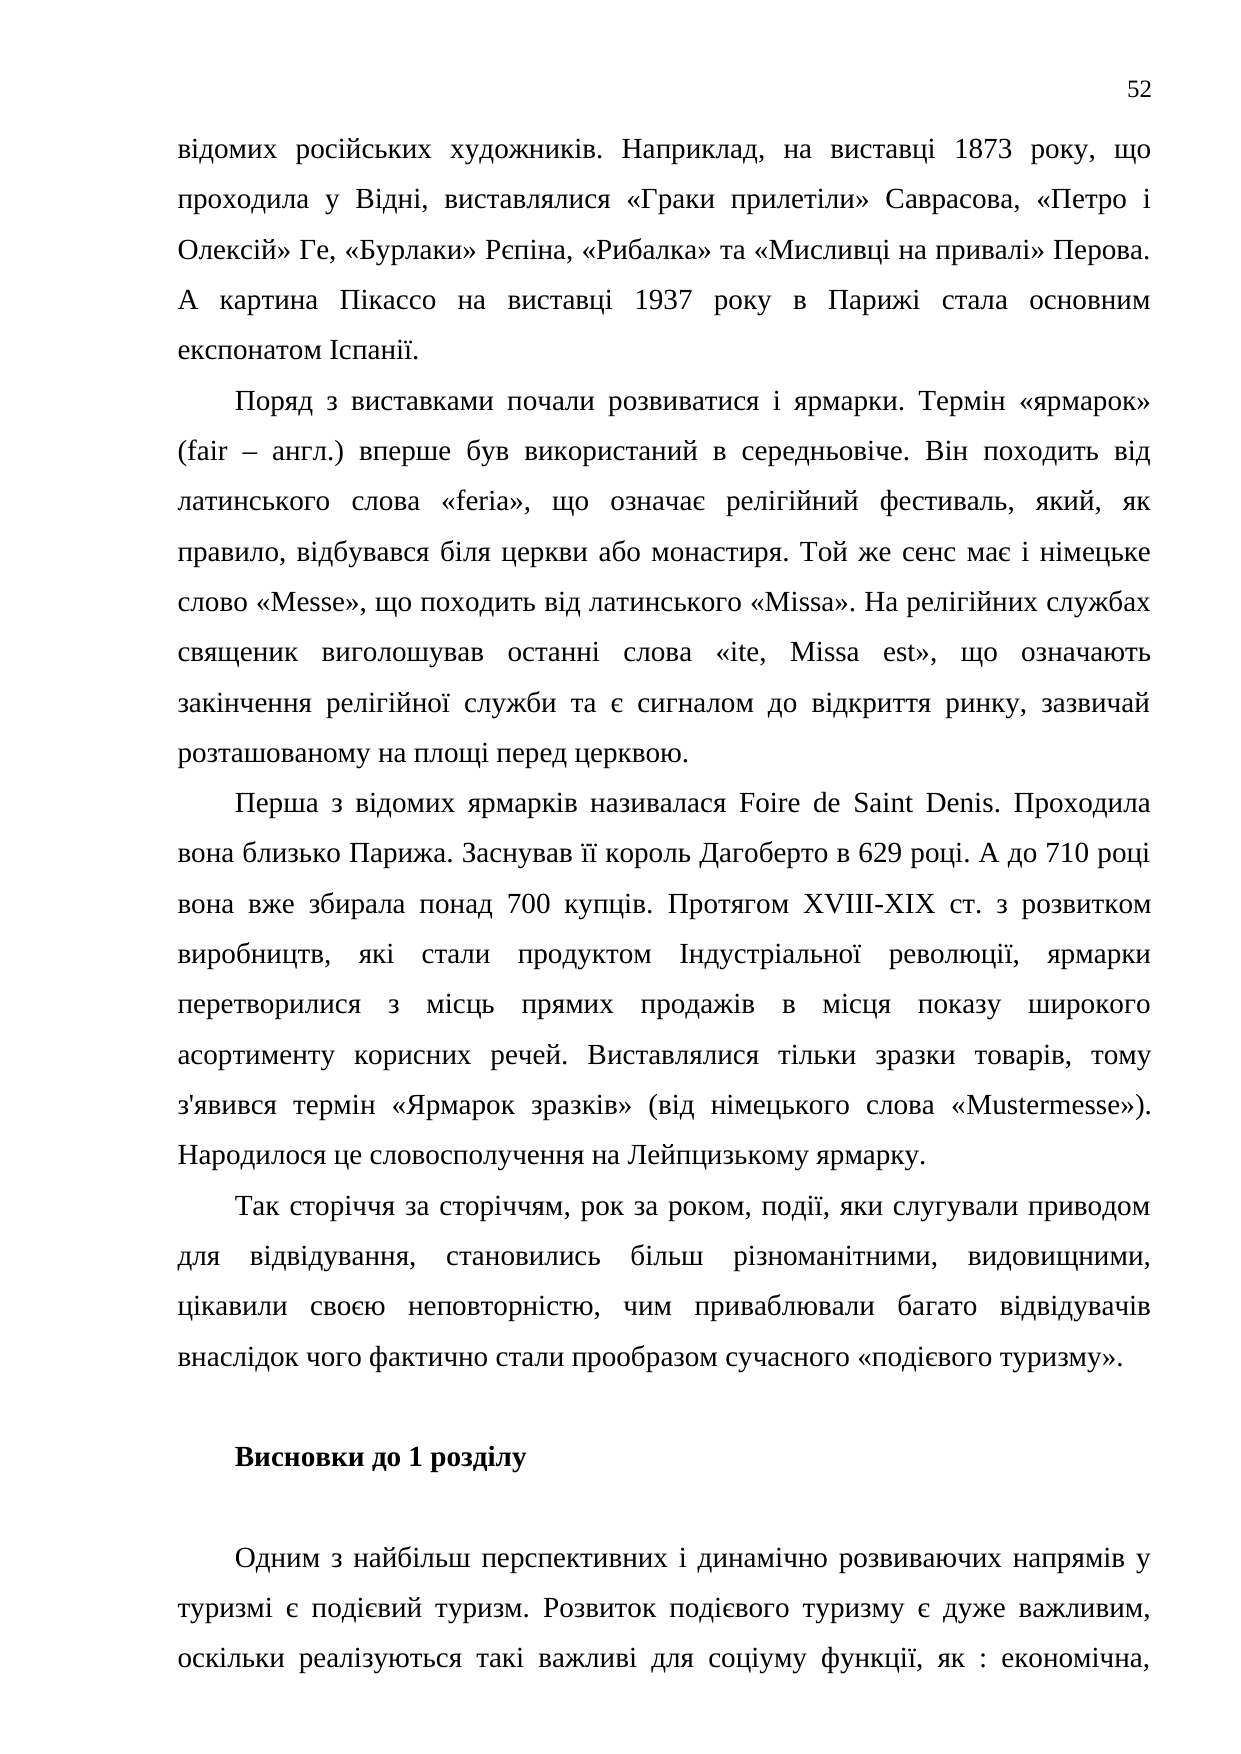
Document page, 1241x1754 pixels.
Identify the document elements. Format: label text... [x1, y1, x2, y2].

text Одним з найбільш перспективних і динамічно розвиваючих напрямів у туризмі є подієвий туризм. Розвиток подієвого туризму є дуже важливим, оскільки реалізуються такі важливі для соціуму функції, як : економічна, [177, 1540, 1152, 1674]
text відомих російських художників. Наприклад, на виставці 1873 року, що проходила у Відні, виставлялися «Граки прилетіли» Саврасова, «Петро і Олексій» Ге, «Бурлаки» Рєпіна, «Рибалка» та «Мисливці на привалі» Перова. А картина Пікассо на виставці 1937 року в Парижі стала основним експонатом Іспанії. [177, 131, 1152, 366]
text Так сторіччя за сторіччям, рок за роком, події, яки слугували приводом для відвідування, становились більш різноманітними, видовищними, цікавили своєю неповторністю, чим приваблювали багато відвідувачів внаслідок чого фактично стали прообразом сучасного «подієвого туризму». [177, 1188, 1152, 1372]
text Перша з відомих ярмарків називалася Foire de Saint Denis. Проходила вона близько Парижа. Заснував її король Дагоберто в 629 році. А до 710 році вона вже збирала понад 700 купців. Протягом XVIII-XIX ст. з розвитком виробництв, які стали продуктом Індустріальної революції, ярмарки перетворилися з місць прямих продажів в місця показу широкого асортименту корисних речей. Виставлялися тільки зразки товарів, тому з'явився термін «Ярмарок зразків» (від німецького слова «Mustermesse»). Народилося це словосполучення на Лейпцизькому ярмарку. [177, 785, 1152, 1171]
text Висновки до 1 розділу [177, 1439, 1152, 1473]
text Поряд з виставками почали розвиватися і ярмарки. Термін «ярмарок» (fair – англ.) вперше був використаний в середньовіче. Він походить від латинського слова «feria», що означає релігійний фестиваль, який, як правило, відбувався біля церкви або монастиря. Той же сенс має і німецьке слово «Messe», що походить від латинського «Missa». На релігійних службах священик виголошував останні слова «ite, Missa est», що означають закінчення релігійної служби та є сигналом до відкриття ринку, зазвичай розташованому на площі перед церквою. [177, 383, 1152, 768]
